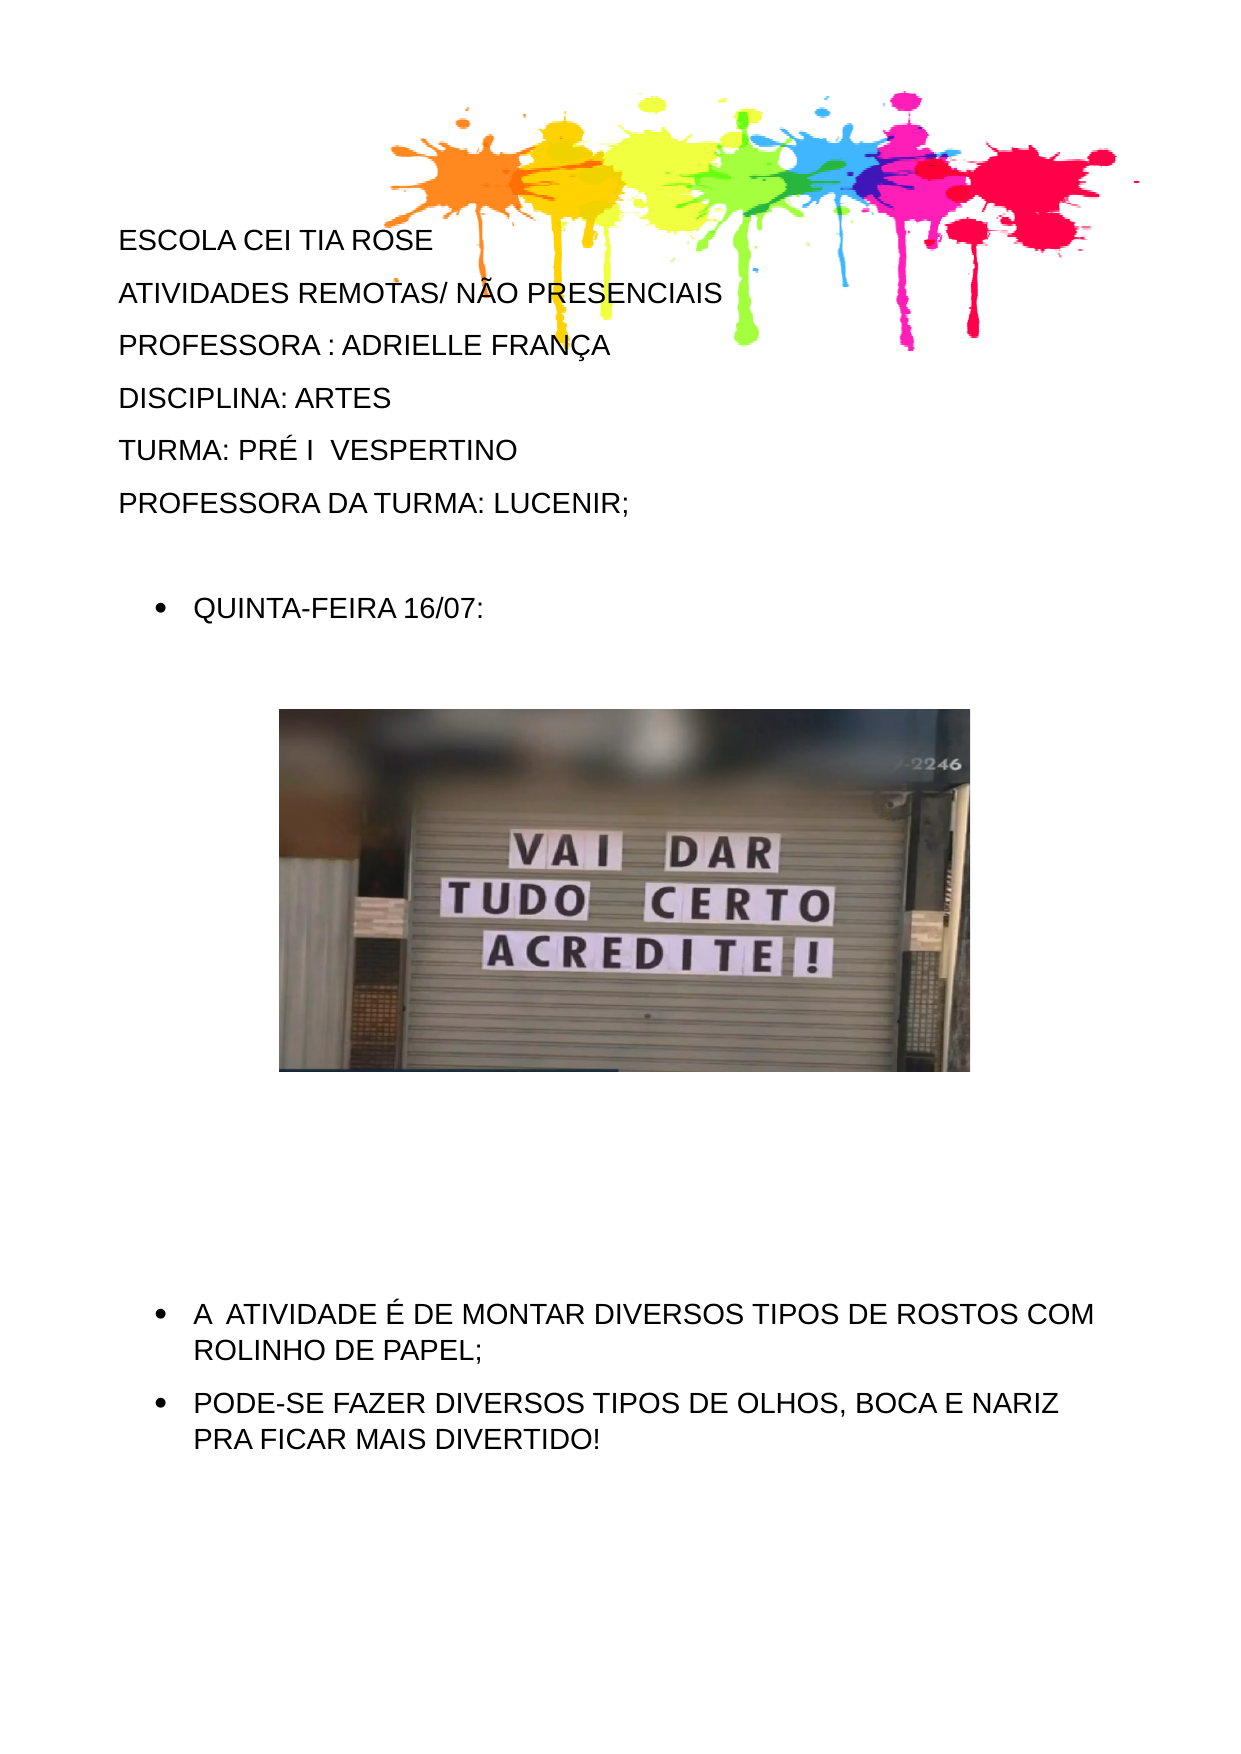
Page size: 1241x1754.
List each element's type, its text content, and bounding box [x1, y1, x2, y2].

picture [279, 709, 971, 1072]
picture [366, 337, 378, 351]
text ATIVIDADES REMOTAS/ NÃO PRESENCIAIS [118, 276, 344, 309]
picture [597, 338, 604, 347]
text TURMA: PRÉ I VESPERTINO [118, 433, 1122, 467]
text ESCOLA CEI TIA ROSE [118, 223, 344, 257]
text PROFESSORA : ADRIELLE FRANÇA [118, 328, 1122, 362]
list PODE-SE FAZER DIVERSOS TIPOS DE OLHOS, BOCA E NARIZ PRA FICAR MAIS DIVERTIDO! [156, 1386, 1122, 1455]
picture [347, 338, 354, 347]
list QUINTA-FEIRA 16/07: [156, 591, 1122, 624]
list A ATIVIDADE É DE MONTAR DIVERSOS TIPOS DE ROSTOS COM ROLINHO DE PAPEL; [156, 1297, 1122, 1367]
picture [513, 337, 524, 345]
picture [387, 337, 398, 345]
picture [344, 84, 1153, 351]
picture [535, 338, 542, 347]
text PROFESSORA DA TURMA: LUCENIR; [118, 486, 1122, 519]
picture [554, 339, 562, 351]
text DISCIPLINA: ARTES [118, 381, 1122, 414]
